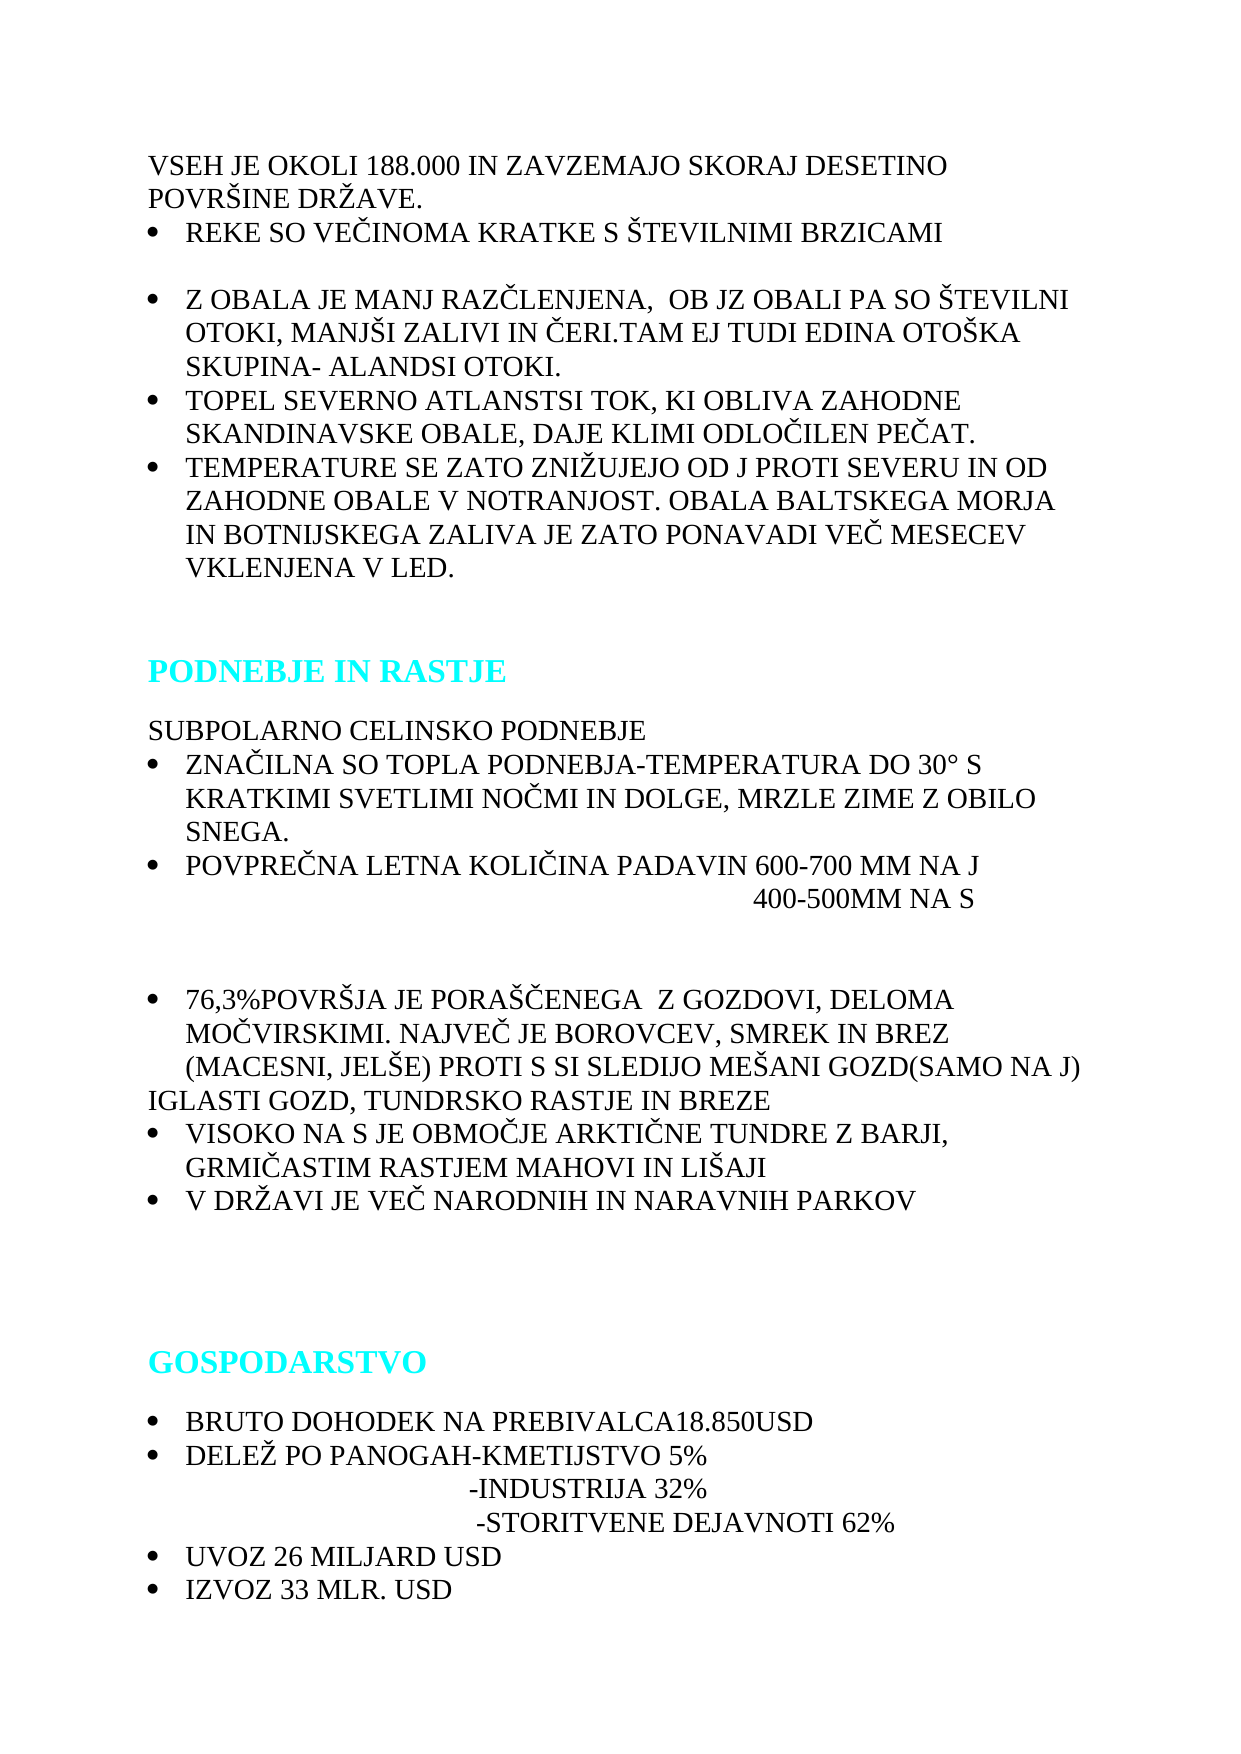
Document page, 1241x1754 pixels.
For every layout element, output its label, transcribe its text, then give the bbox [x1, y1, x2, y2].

text 400-500MM NA S [148, 881, 1093, 915]
list TEMPERATURE SE ZATO ZNIŽUJEJO OD J PROTI SEVERU IN OD ZAHODNE OBALE V NOTRANJOST. OBALA BALTSKEGA MORJA IN BOTNIJSKEGA ZALIVA JE ZATO PONAVADI VEČ MESECEV VKLENJENA V LED. [148, 450, 1093, 584]
subtitle PODNEBJE IN RASTJE [148, 651, 1093, 689]
list ZNAČILNA SO TOPLA PODNEBJA-TEMPERATURA DO 30° S KRATKIMI SVETLIMI NOČMI IN DOLGE, MRZLE ZIME Z OBILO SNEGA. [148, 747, 1093, 848]
list 76,3%POVRŠJA JE PORAŠČENEGA Z GOZDOVI, DELOMA MOČVIRSKIMI. NAJVEČ JE BOROVCEV, SMREK IN BREZ (MACESNI, JELŠE) PROTI S SI SLEDIJO MEŠANI GOZD(SAMO NA J) [148, 982, 1093, 1083]
text -STORITVENE DEJAVNOTI 62% [148, 1505, 1093, 1539]
list IZVOZ 33 MLR. USD [148, 1572, 1093, 1606]
text IGLASTI GOZD, TUNDRSKO RASTJE IN BREZE [148, 1083, 1093, 1116]
list VISOKO NA S JE OBMOČJE ARKTIČNE TUNDRE Z BARJI, GRMIČASTIM RASTJEM MAHOVI IN LIŠAJI [148, 1116, 1093, 1183]
list UVOZ 26 MILJARD USD [148, 1539, 1093, 1572]
text -INDUSTRIJA 32% [148, 1472, 1093, 1505]
list POVPREČNA LETNA KOLIČINA PADAVIN 600-700 MM NA J [148, 848, 1093, 881]
text VSEH JE OKOLI 188.000 IN ZAVZEMAJO SKORAJ DESETINO POVRŠINE DRŽAVE. [148, 148, 1093, 215]
subtitle GOSPODARSTVO [148, 1342, 1093, 1380]
list BRUTO DOHODEK NA PREBIVALCA18.850USD [148, 1404, 1093, 1438]
list REKE SO VEČINOMA KRATKE S ŠTEVILNIMI BRZICAMI [148, 215, 1093, 248]
list DELEŽ PO PANOGAH-KMETIJSTVO 5% [148, 1438, 1093, 1472]
list V DRŽAVI JE VEČ NARODNIH IN NARAVNIH PARKOV [148, 1183, 1093, 1217]
list Z OBALA JE MANJ RAZČLENJENA, OB JZ OBALI PA SO ŠTEVILNI OTOKI, MANJŠI ZALIVI IN ČERI.TAM EJ TUDI EDINA OTOŠKA SKUPINA- ALANDSI OTOKI. [148, 282, 1093, 383]
list TOPEL SEVERNO ATLANSTSI TOK, KI OBLIVA ZAHODNE SKANDINAVSKE OBALE, DAJE KLIMI ODLOČILEN PEČAT. [148, 383, 1093, 450]
subtitle SUBPOLARNO CELINSKO PODNEBJE [148, 713, 1093, 747]
